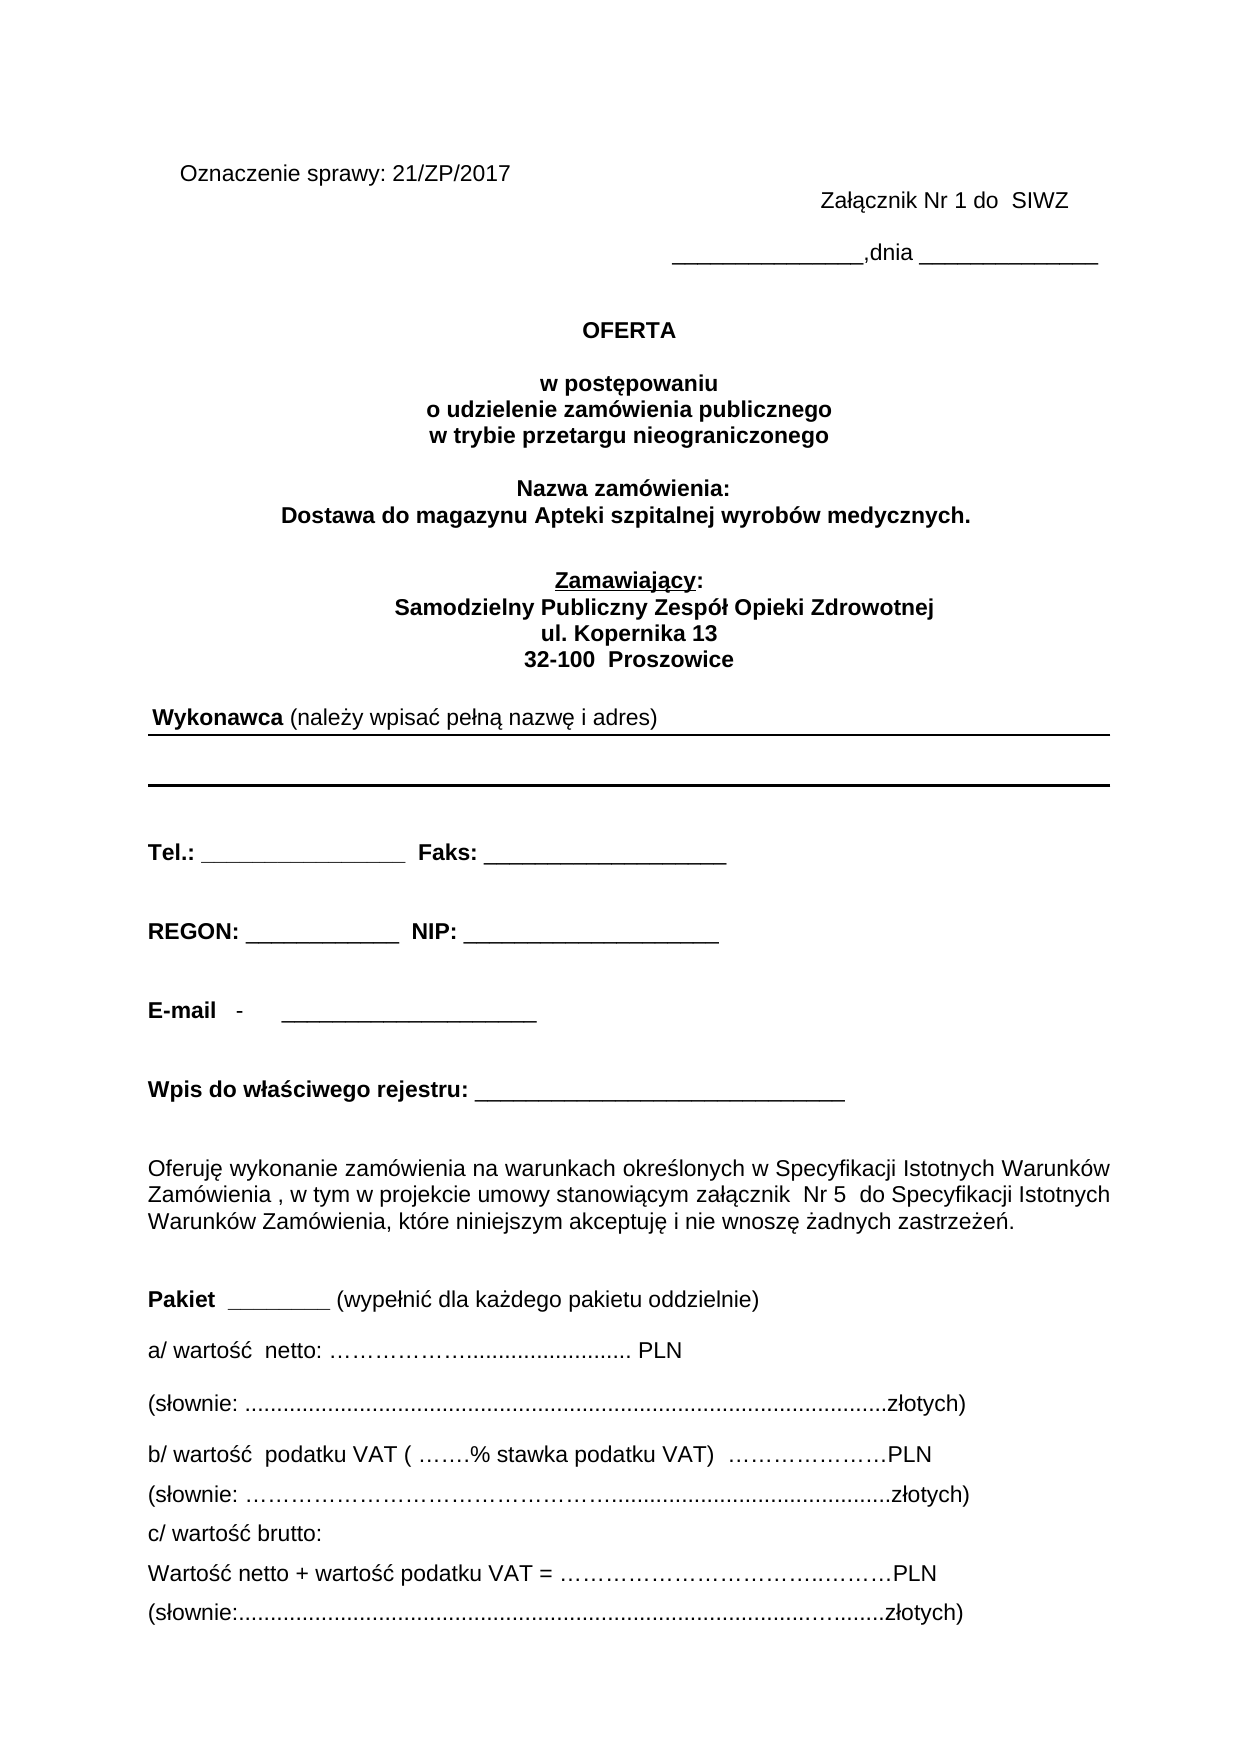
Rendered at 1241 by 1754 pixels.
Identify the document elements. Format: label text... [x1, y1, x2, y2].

text w postępowaniu [148, 370, 1110, 396]
text Oferuję wykonanie zamówienia na warunkach określonych w Specyfikacji Istotnych Warunków Zamówienia , w tym w projekcie umowy stanowiącym załącznik Nr 5 do Specyfikacji Istotnych Warunków Zamówienia, które niniejszym akceptuję i nie wnoszę żadnych zastrzeżeń. [148, 1155, 1110, 1234]
text c/ wartość brutto: [148, 1520, 1110, 1547]
text o udzielenie zamówienia publicznego [148, 396, 1110, 422]
text 32-100 Proszowice [148, 646, 1110, 673]
text b/ wartość podatku VAT ( …….% stawka podatku VAT) …………………PLN [148, 1441, 1110, 1468]
text Zamawiający: [148, 567, 1110, 594]
text OFERTA [148, 317, 1110, 343]
text _______________,dnia ______________ [148, 239, 1110, 266]
text REGON: ____________ NIP: ____________________ [148, 918, 1110, 944]
text Pakiet ________ (wypełnić dla każdego pakietu oddzielnie) [148, 1286, 1110, 1312]
text Wpis do właściwego rejestru: _____________________________ [148, 1076, 1110, 1102]
text w trybie przetargu nieograniczonego [148, 422, 1110, 449]
text E-mail - ____________________ [148, 997, 1110, 1023]
text (słownie: .....................................................................................................złotych) [148, 1389, 1110, 1416]
text ul. Kopernika 13 [148, 620, 1110, 646]
text Oznaczenie sprawy: 21/ZP/2017 [148, 160, 1110, 187]
text Samodzielny Publiczny Zespół Opieki Zdrowotnej [369, 594, 1110, 620]
text (słownie:..........................................................................................…........złotych) [148, 1599, 1110, 1626]
text Nazwa zamówienia: [443, 475, 1110, 502]
text (słownie: …………………………………………............................................złotych) [148, 1481, 1110, 1507]
text Dostawa do magazynu Apteki szpitalnej wyrobów medycznych. [148, 502, 1110, 528]
text Wartość netto + wartość podatku VAT = ……………………………..………PLN [148, 1560, 1110, 1586]
text Tel.: ________________ Faks: ___________________ [148, 839, 1110, 866]
text Wykonawca (należy wpisać pełną nazwę i adres) [148, 699, 1110, 734]
text Załącznik Nr 1 do SIWZ [221, 187, 1110, 213]
text a/ wartość netto: ……………….......................... PLN [148, 1337, 1110, 1364]
